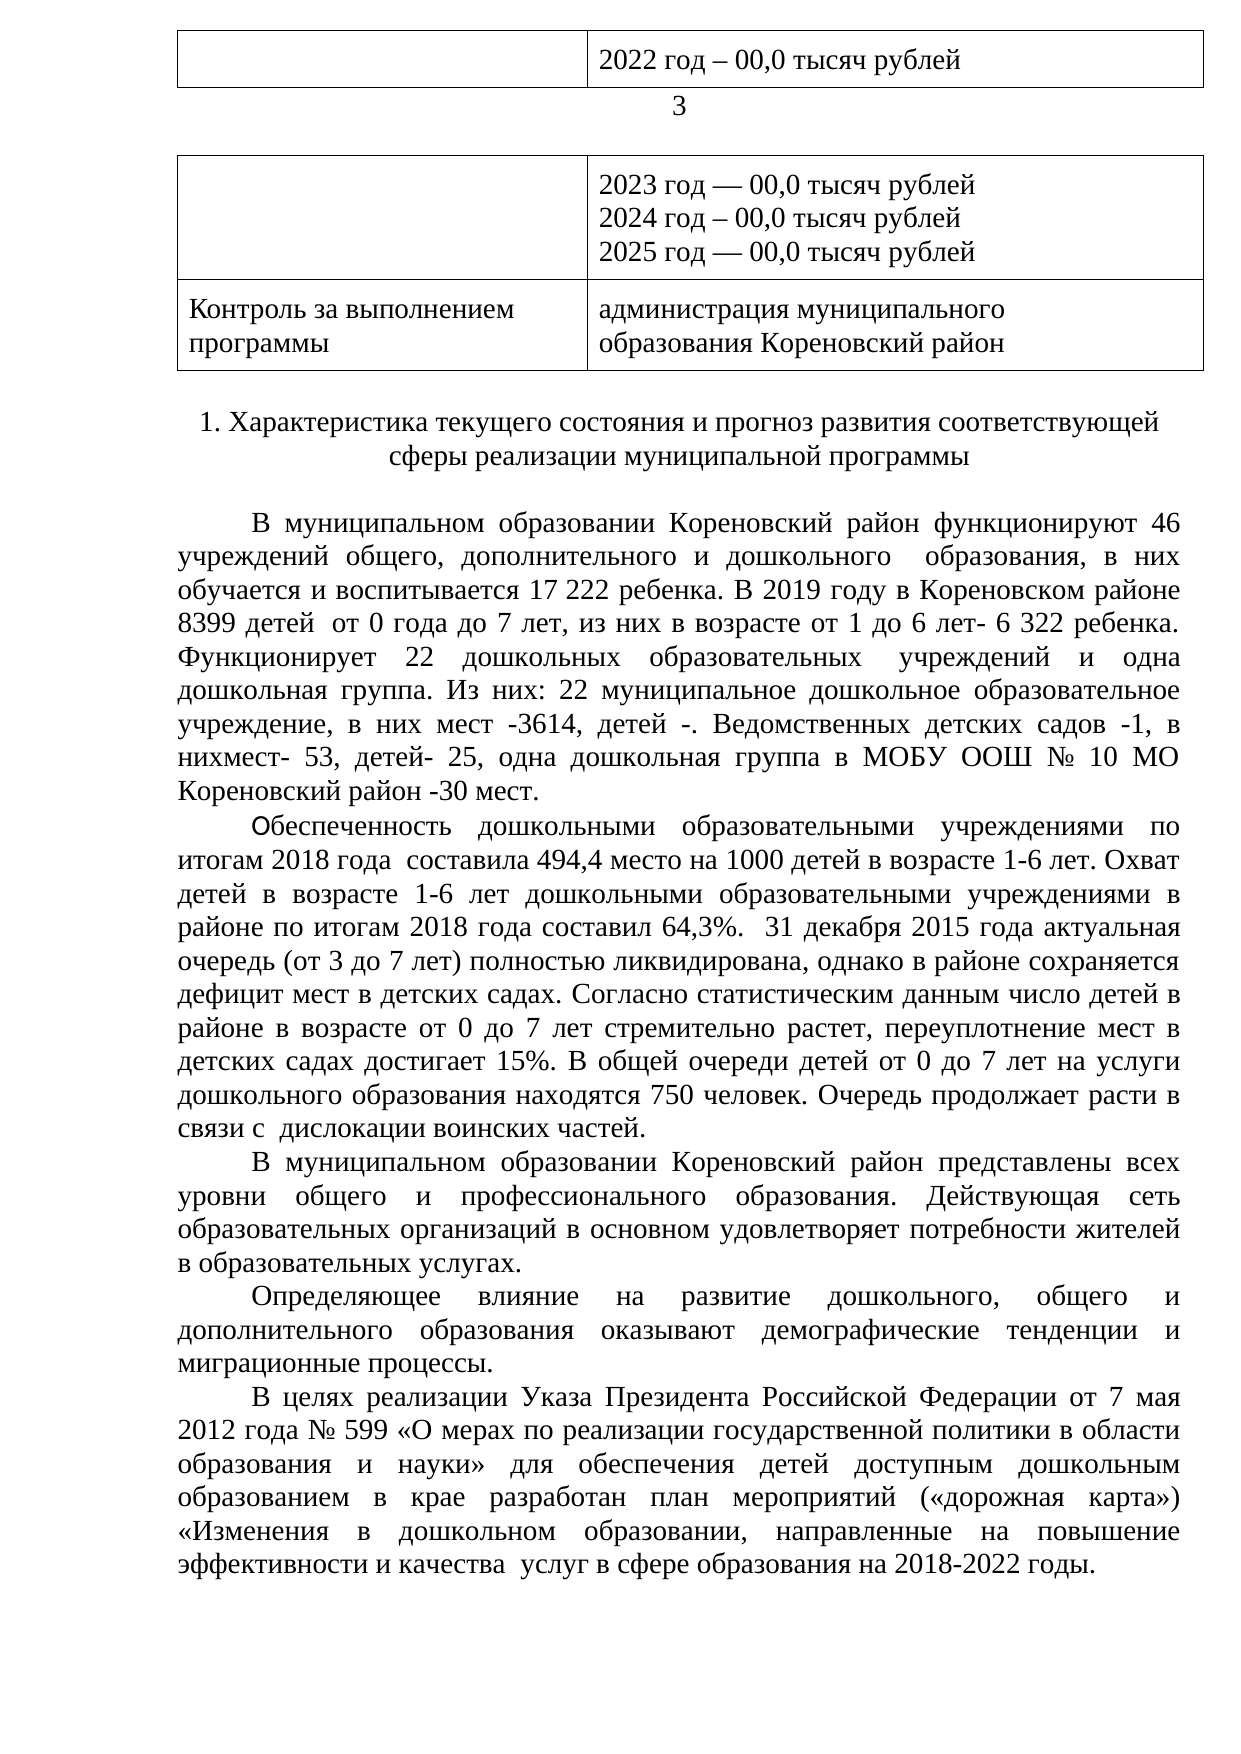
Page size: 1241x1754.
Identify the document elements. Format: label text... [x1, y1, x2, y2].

text Обеспеченность дошкольными образовательными учреждениями по итогам 2018 года составила 494,4 место на 1000 детей в возрасте 1-6 лет. Охват детей в возрасте 1-6 лет дошкольными образовательными учреждениями в районе по итогам 2018 года составил 64,3%. 31 декабря 2015 года актуальная очередь (от 3 до 7 лет) полностью ликвидирована, однако в районе сохраняется дефицит мест в детских садах. Согласно статистическим данным число детей в районе в возрасте от 0 до 7 лет стремительно растет, переуплотнение мест в детских садах достигает 15%. В общей очереди детей от 0 до 7 лет на услуги дошкольного образования находятся 750 человек. Очередь продолжает расти в связи с дислокации воинских частей. [177, 807, 1181, 1144]
text В муниципальном образовании Кореновский район функционируют 46 учреждений общего, дополнительного и дошкольного образования, в них обучается и воспитывается 17 222 ребенка. В 2019 году в Кореновском районе 8399 детей от 0 года до 7 лет, из них в возрасте от 1 до 6 лет- 6 322 ребенка. Функционирует 22 дошкольных образовательных учреждений и одна дошкольная группа. Из них: 22 муниципальное дошкольное образовательное учреждение, в них мест -3614, детей -. Ведомственных детских садов -1, в нихмест- 53, детей- 25, одна дошкольная группа в МОБУ ООШ № 10 МО Кореновский район -30 мест. [177, 505, 1181, 807]
table_cell администрация муниципального образования Кореновский район [588, 280, 1203, 369]
text В целях реализации Указа Президента Российской Федерации от 7 мая 2012 года № 599 «О мерах по реализации государственной политики в области образования и науки» для обеспечения детей доступным дошкольным образованием в крае разработан план мероприятий («дорожная карта») «Изменения в дошкольном образовании, направленные на повышение эффективности и качества услуг в сфере образования на 2018-2022 годы. [177, 1379, 1181, 1580]
table_cell Контроль за выполнением программы [178, 280, 587, 369]
table_header 2023 год — 00,0 тысяч рублей 2024 год – 00,0 тысяч рублей 2025 год — 00,0 тысяч рублей [588, 156, 1203, 279]
table_cell 2022 год – 00,0 тысяч рублей [588, 31, 1203, 87]
text В муниципальном образовании Кореновский район представлены всех уровни общего и профессионального образования. Действующая сеть образовательных организаций в основном удовлетворяет потребности жителей в образовательных услугах. [177, 1144, 1181, 1278]
table_cell [178, 31, 587, 87]
text 1. Характеристика текущего состояния и прогноз развития соответствующей сферы реализации муниципальной программы [177, 404, 1181, 471]
table_header [178, 156, 587, 279]
text Определяющее влияние на развитие дошкольного, общего и дополнительного образования оказывают демографические тенденции и миграционные процессы. [177, 1278, 1181, 1379]
text 3 [177, 88, 1181, 121]
